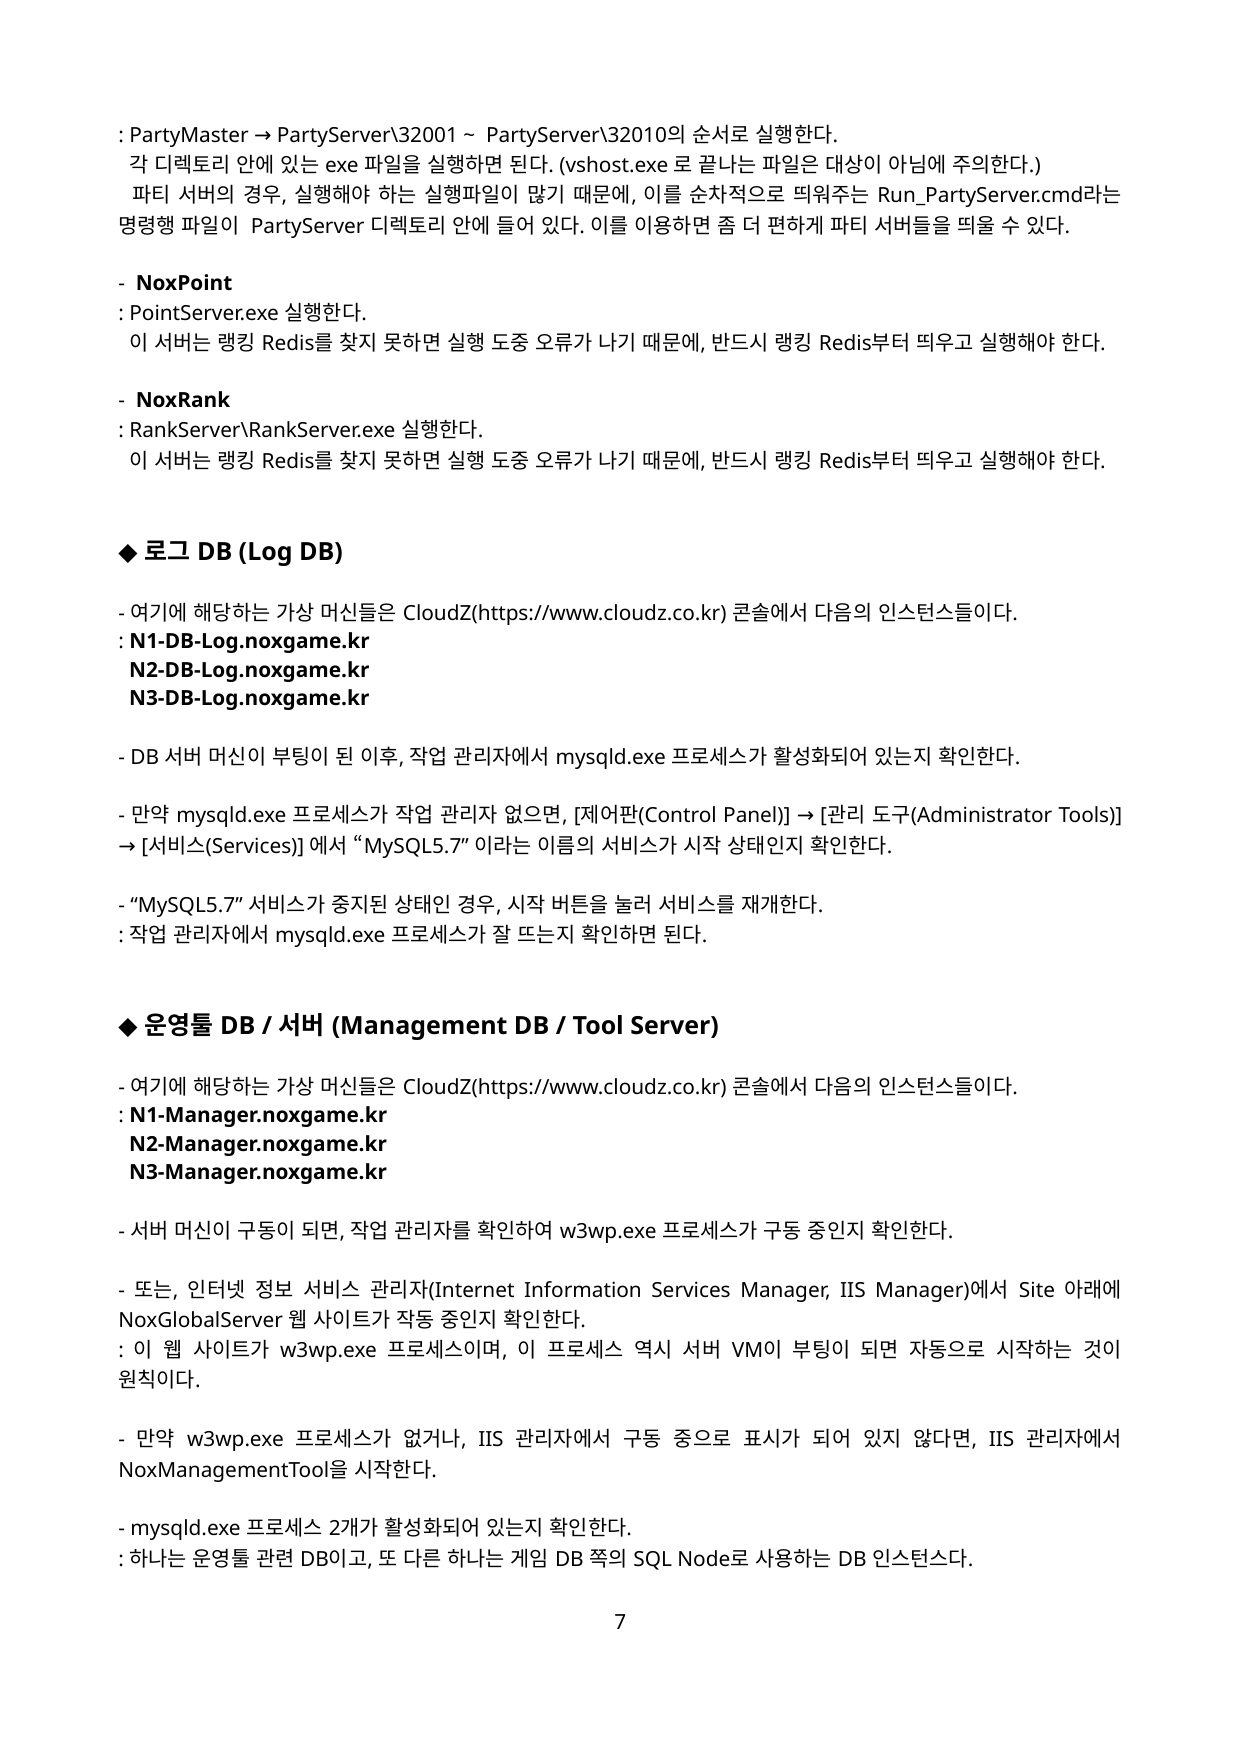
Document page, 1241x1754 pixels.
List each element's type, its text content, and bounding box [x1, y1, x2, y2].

text N2-DB-Log.noxgame.kr [118, 655, 1122, 683]
text - DB 서버 머신이 부팅이 된 이후, 작업 관리자에서 mysqld.exe 프로세스가 활성화되어 있는지 확인한다. [118, 740, 1122, 770]
text 파티 서버의 경우, 실행해야 하는 실행파일이 많기 때문에, 이를 순차적으로 띄워주는 Run_PartyServer.cmd라는 명령행 파일이 PartyServer 디렉토리 안에 들어 있다. 이를 이용하면 좀 더 편하게 파티 서버들을 띄울 수 있다. [118, 179, 1122, 239]
text : N1-DB-Log.noxgame.kr [118, 626, 1122, 655]
text ◆ 로그 DB (Log DB) [118, 531, 1122, 567]
text - 여기에 해당하는 가상 머신들은 CloudZ(https://www.cloudz.co.kr) 콘솔에서 다음의 인스턴스들이다. [118, 1070, 1122, 1100]
text - 서버 머신이 구동이 되면, 작업 관리자를 확인하여 w3wp.exe 프로세스가 구동 중인지 확인한다. [118, 1214, 1122, 1244]
text : 이 웹 사이트가 w3wp.exe 프로세스이며, 이 프로세스 역시 서버 VM이 부팅이 되면 자동으로 시작하는 것이 원칙이다. [118, 1333, 1122, 1394]
text - 또는, 인터넷 정보 서비스 관리자(Internet Information Services Manager, IIS Manager)에서 Site 아래에 NoxGlobalServer 웹 사이트가 작동 중인지 확인한다. [118, 1273, 1122, 1333]
text : N1-Manager.noxgame.kr [118, 1100, 1122, 1129]
text 각 디렉토리 안에 있는 exe 파일을 실행하면 된다. (vshost.exe 로 끝나는 파일은 대상이 아님에 주의한다.) [118, 148, 1122, 179]
text - NoxRank [118, 385, 1122, 414]
text : 작업 관리자에서 mysqld.exe 프로세스가 잘 뜨는지 확인하면 된다. [118, 918, 1122, 948]
text ◆ 운영툴 DB / 서버 (Management DB / Tool Server) [118, 1005, 1122, 1042]
text : RankServer\RankServer.exe 실행한다. [118, 414, 1122, 444]
text N3-DB-Log.noxgame.kr [118, 683, 1122, 712]
text - NoxPoint [118, 268, 1122, 296]
text N2-Manager.noxgame.kr [118, 1129, 1122, 1157]
text - mysqld.exe 프로세스 2개가 활성화되어 있는지 확인한다. [118, 1512, 1122, 1542]
text - 여기에 해당하는 가상 머신들은 CloudZ(https://www.cloudz.co.kr) 콘솔에서 다음의 인스턴스들이다. [118, 596, 1122, 626]
text : PointServer.exe 실행한다. [118, 296, 1122, 327]
text : PartyMaster → PartyServer\32001 ~ PartyServer\32010의 순서로 실행한다. [118, 118, 1122, 148]
text - 만약 w3wp.exe 프로세스가 없거나, IIS 관리자에서 구동 중으로 표시가 되어 있지 않다면, IIS 관리자에서 NoxManagementTool을 시작한다. [118, 1422, 1122, 1483]
text 이 서버는 랭킹 Redis를 찾지 못하면 실행 도중 오류가 나기 때문에, 반드시 랭킹 Redis부터 띄우고 실행해야 한다. [118, 327, 1122, 357]
text N3-Manager.noxgame.kr [118, 1157, 1122, 1186]
text : 하나는 운영툴 관련 DB이고, 또 다른 하나는 게임 DB 쪽의 SQL Node로 사용하는 DB 인스턴스다. [118, 1542, 1122, 1572]
text 이 서버는 랭킹 Redis를 찾지 못하면 실행 도중 오류가 나기 때문에, 반드시 랭킹 Redis부터 띄우고 실행해야 한다. [118, 444, 1122, 474]
text - 만약 mysqld.exe 프로세스가 작업 관리자 없으면, [제어판(Control Panel)] → [관리 도구(Administrator Tools)] → [서비스(Services)] 에서 “MySQL5.7” 이라는 이름의 서비스가 시작 상태인지 확인한다. [118, 799, 1122, 859]
text - “MySQL5.7” 서비스가 중지된 상태인 경우, 시작 버튼을 눌러 서비스를 재개한다. [118, 888, 1122, 918]
